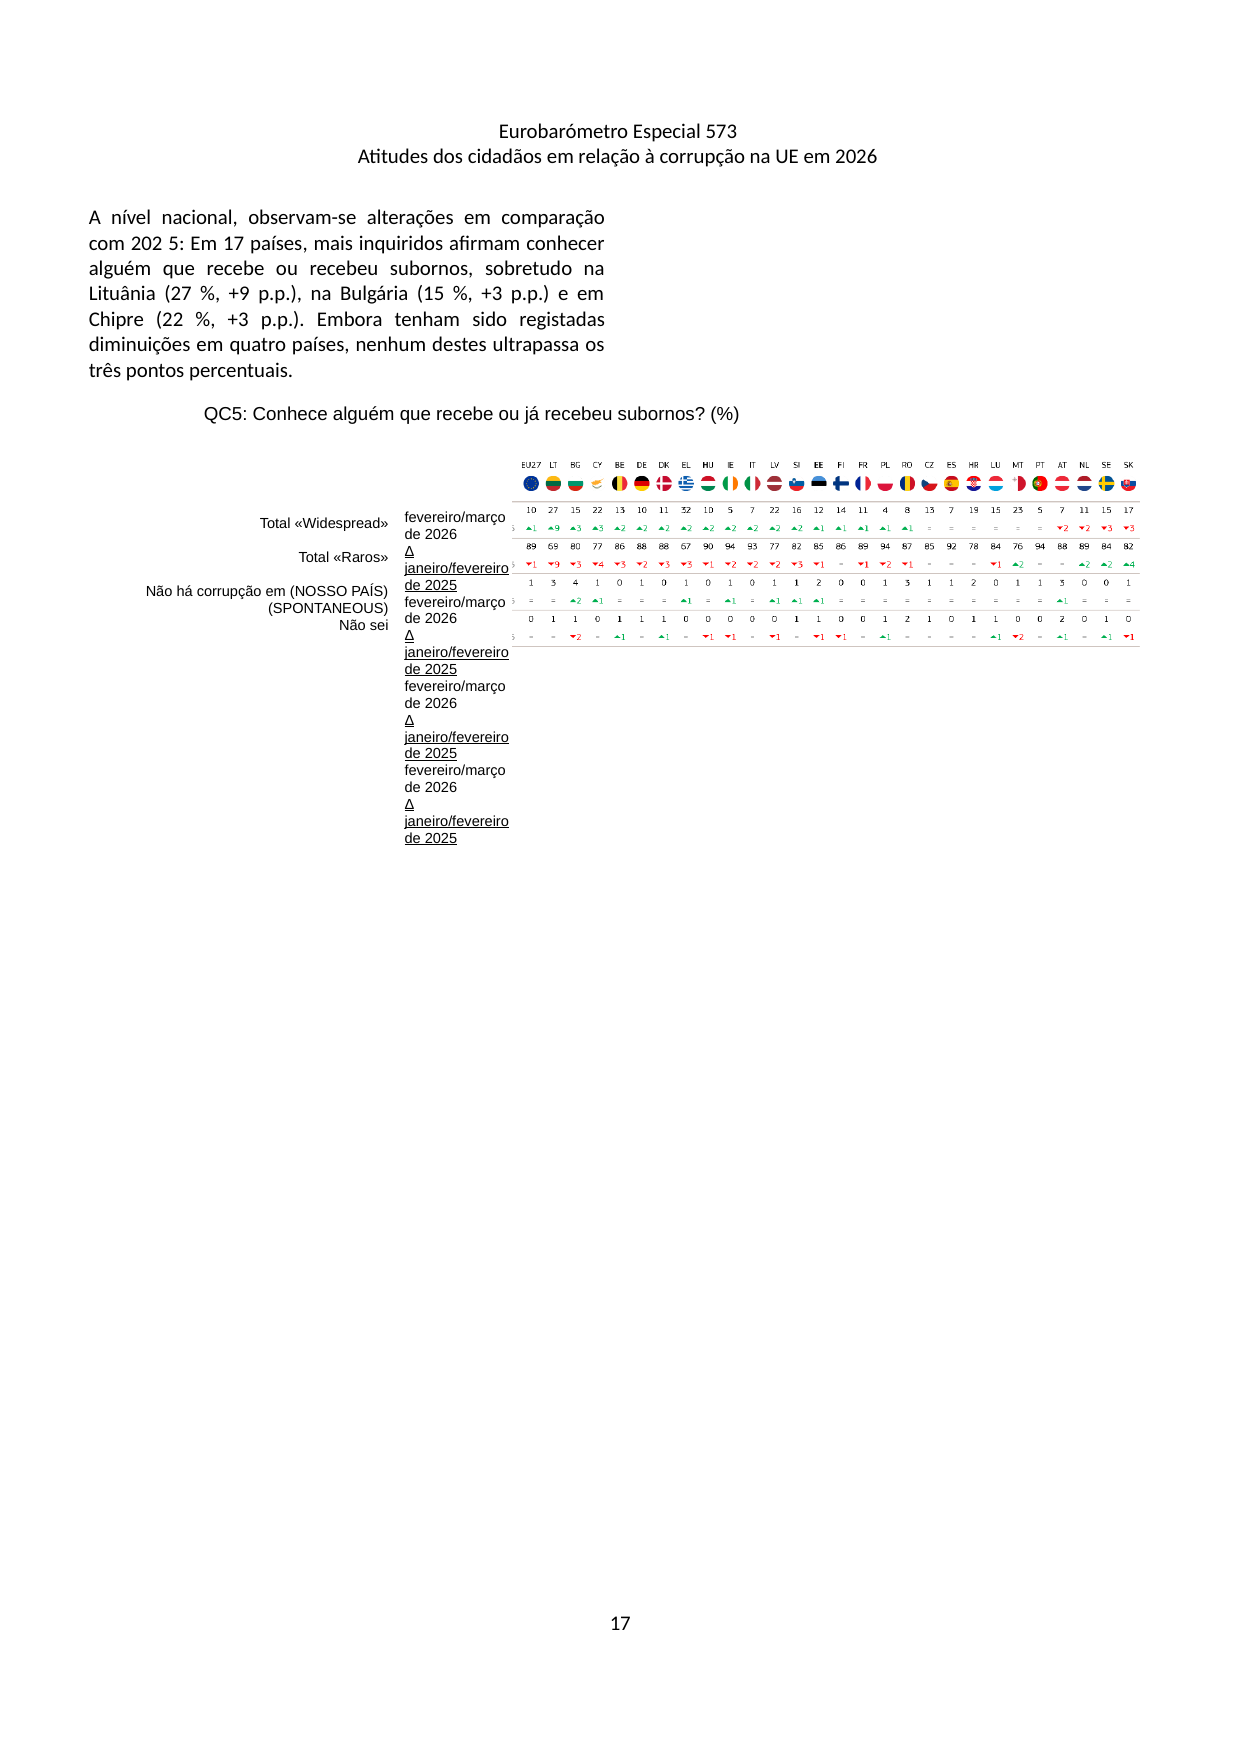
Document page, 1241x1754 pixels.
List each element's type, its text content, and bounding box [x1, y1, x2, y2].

picture [512, 446, 1146, 652]
text A nível nacional, observam-se alterações em comparação com 202 5: Em 17 países, mais inquiridos afirmam conhecer alguém que recebe ou recebeu subornos, sobretudo na Lituânia (27 %, +9 p.p.), na Bulgária (15 %, +3 p.p.) e em Chipre (22 %, +3 p.p.). Embora tenham sido registadas diminuições em quatro países, nenhum destes ultrapassa os três pontos percentuais. [88, 204, 605, 382]
